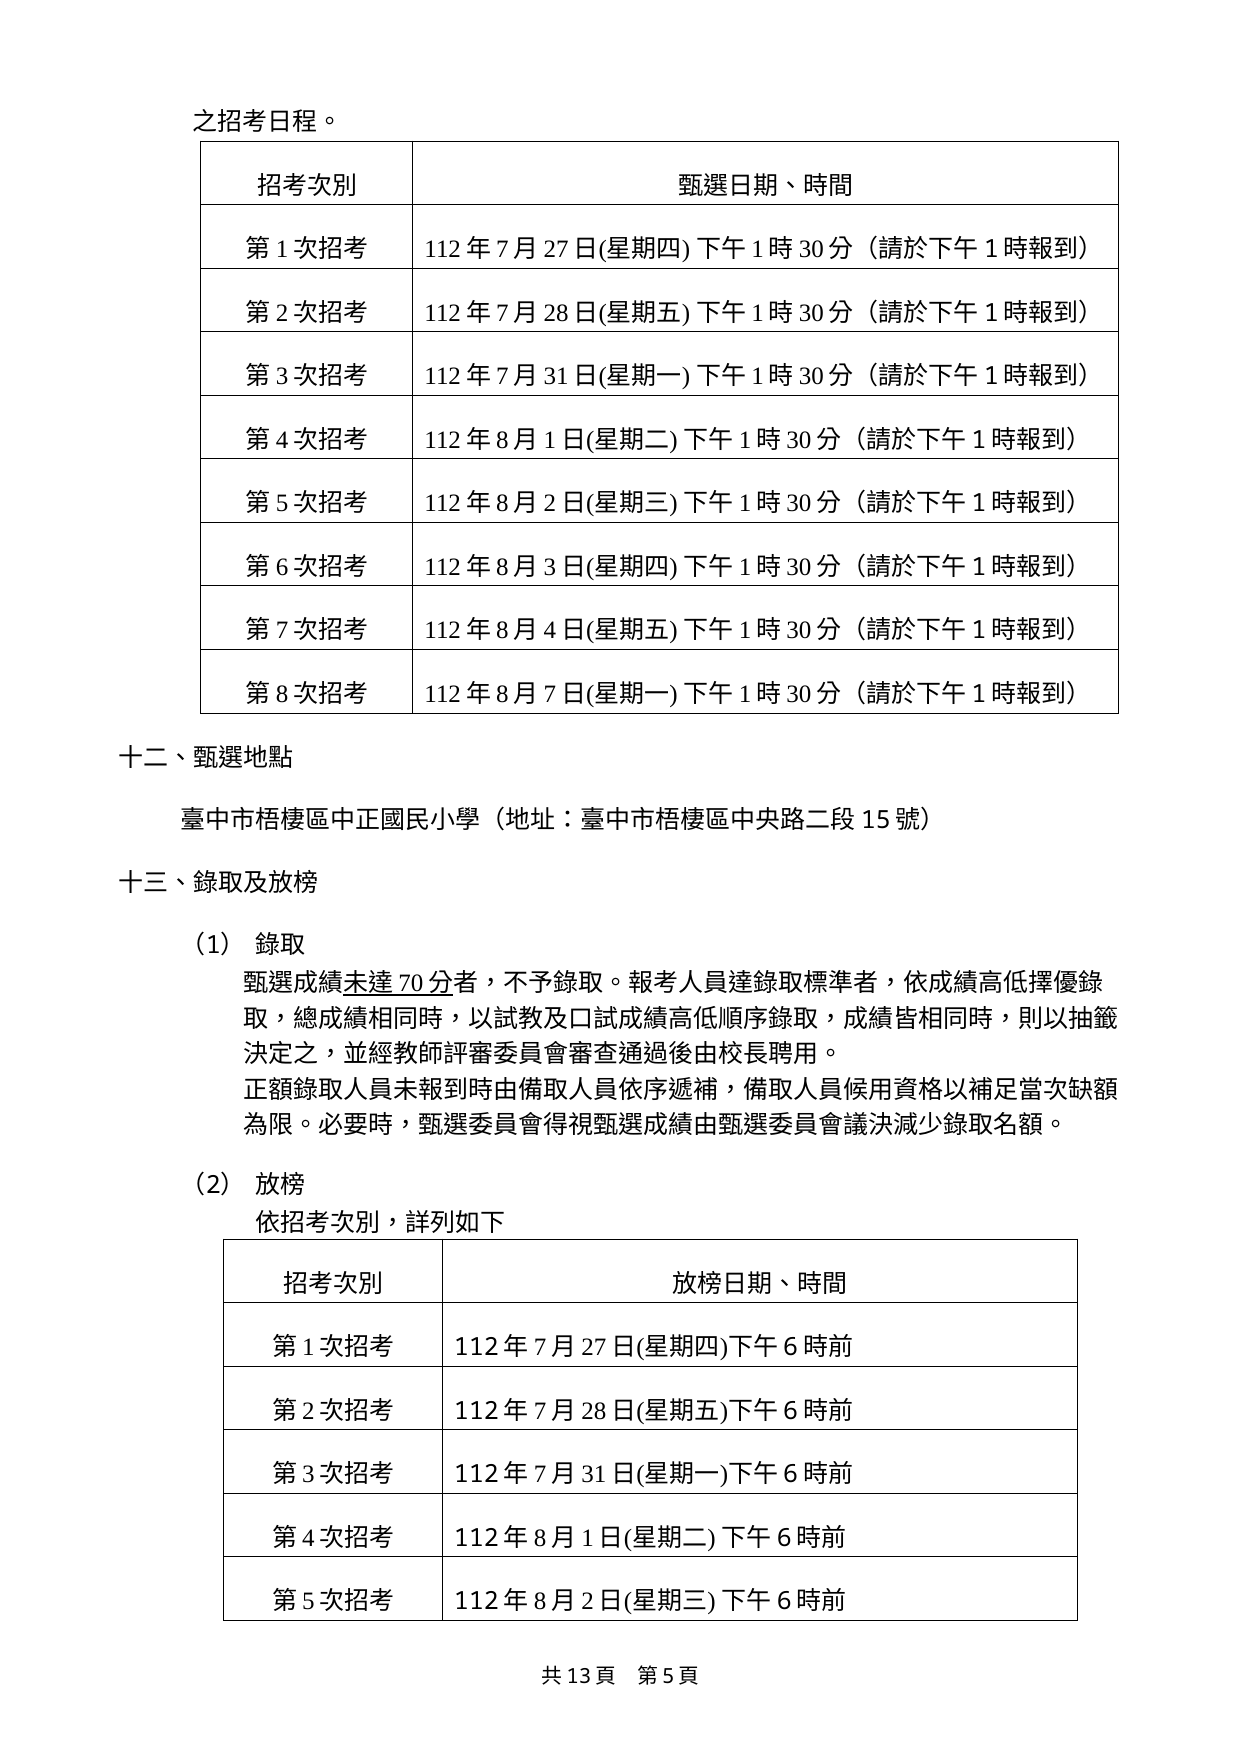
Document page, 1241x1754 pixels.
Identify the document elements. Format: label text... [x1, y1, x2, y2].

table_cell 112年7月31日(星期一) 下午1時30分（請於下午1時報到） [413, 332, 1118, 395]
table_cell 112年8月1日(星期二) 下午6時前 [443, 1494, 1077, 1556]
table_cell 112年7月27日(星期四)下午6時前 [443, 1303, 1077, 1366]
table_cell 112年7月31日(星期一)下午6時前 [443, 1430, 1077, 1493]
list 放榜 [181, 1141, 1122, 1203]
table_cell 112年7月28日(星期五)下午6時前 [443, 1367, 1077, 1429]
table_cell 第1次招考 [224, 1303, 442, 1366]
list 錄取 [181, 901, 1122, 963]
table_cell 第3次招考 [201, 332, 412, 395]
table_cell 第4次招考 [224, 1494, 442, 1556]
table_header 甄選日期、時間 [413, 142, 1118, 204]
table_cell 112年8月3日(星期四) 下午1時30分（請於下午1時報到） [413, 523, 1118, 585]
text 之招考日程。 [192, 78, 1122, 141]
table_cell 第4次招考 [201, 396, 412, 458]
table_header 招考次別 [224, 1240, 442, 1302]
text 臺中市梧棲區中正國民小學（地址：臺中市梧棲區中央路二段15號） [181, 776, 1122, 838]
text 依招考次別，詳列如下 [256, 1203, 1122, 1238]
table_cell 112年8月1日(星期二) 下午1時30分（請於下午1時報到） [413, 396, 1118, 458]
text 十二、甄選地點 [118, 713, 1122, 776]
table_header 放榜日期、時間 [443, 1240, 1077, 1302]
table_cell 112年8月4日(星期五) 下午1時30分（請於下午1時報到） [413, 586, 1118, 649]
table_cell 第7次招考 [201, 586, 412, 649]
table_cell 第1次招考 [201, 205, 412, 268]
table_cell 112年8月7日(星期一) 下午1時30分（請於下午1時報到） [413, 650, 1118, 712]
text 甄選成績未達70分者，不予錄取。報考人員達錄取標準者，依成績高低擇優錄取，總成績相同時，以試教及口試成績高低順序錄取，成績皆相同時，則以抽籤決定之，並經教師評審委員會審查通過後由校長聘用。 [243, 963, 1122, 1070]
table_cell 第8次招考 [201, 650, 412, 712]
text 十三、錄取及放榜 [118, 838, 1122, 901]
table_cell 第2次招考 [224, 1367, 442, 1429]
table_cell 112年7月27日(星期四) 下午1時30分（請於下午1時報到） [413, 205, 1118, 268]
table_cell 第5次招考 [224, 1557, 442, 1620]
table_cell 112年8月2日(星期三) 下午6時前 [443, 1557, 1077, 1620]
table_cell 第5次招考 [201, 459, 412, 522]
table_cell 第3次招考 [224, 1430, 442, 1493]
table_cell 第6次招考 [201, 523, 412, 585]
table_cell 第2次招考 [201, 269, 412, 331]
table_header 招考次別 [201, 142, 412, 204]
table_cell 112年8月2日(星期三) 下午1時30分（請於下午1時報到） [413, 459, 1118, 522]
table_cell 112年7月28日(星期五) 下午1時30分（請於下午1時報到） [413, 269, 1118, 331]
text 正額錄取人員未報到時由備取人員依序遞補，備取人員候用資格以補足當次缺額為限。必要時，甄選委員會得視甄選成績由甄選委員會議決減少錄取名額。 [243, 1070, 1122, 1141]
